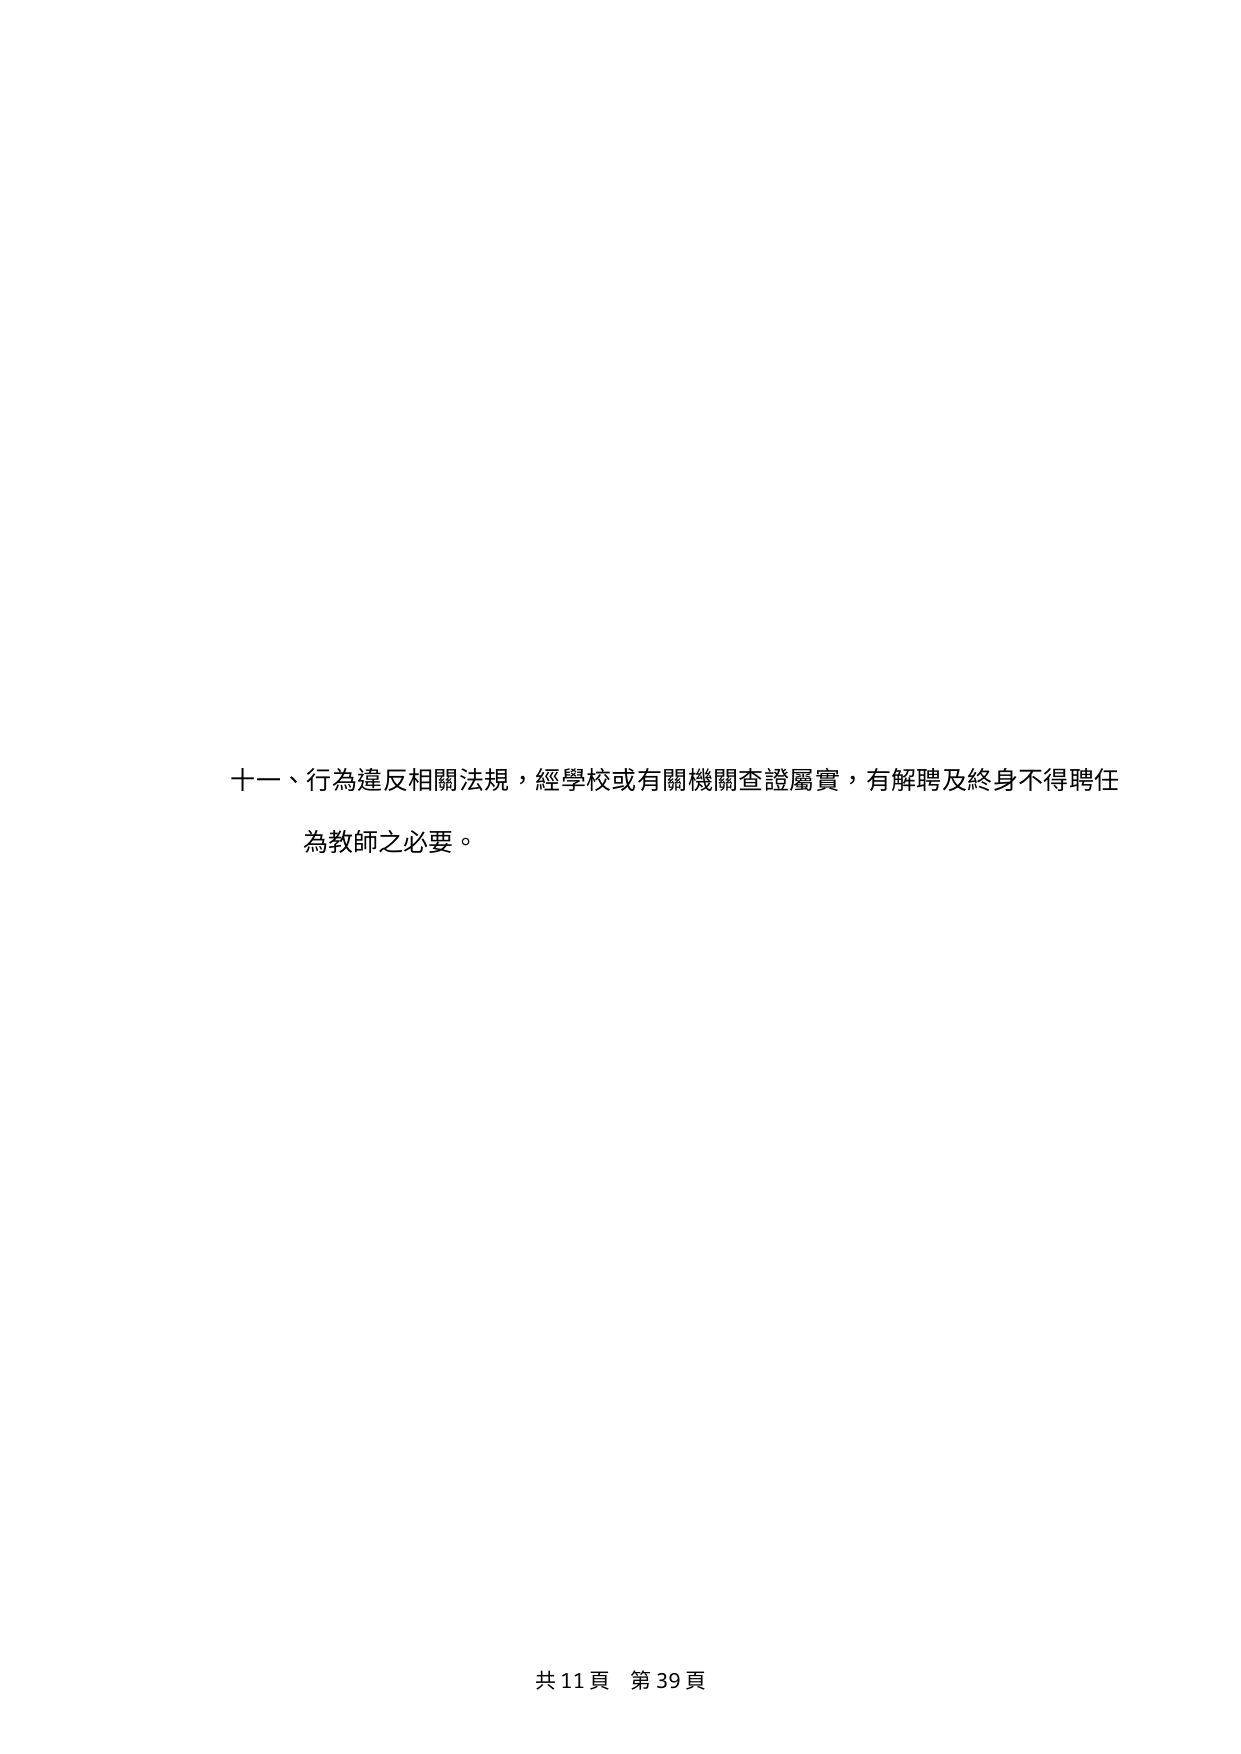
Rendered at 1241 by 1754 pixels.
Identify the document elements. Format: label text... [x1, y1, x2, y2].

text 十一、行為違反相關法規，經學校或有關機關查證屬實，有解聘及終身不得聘任為教師之必要。 [230, 737, 1122, 862]
